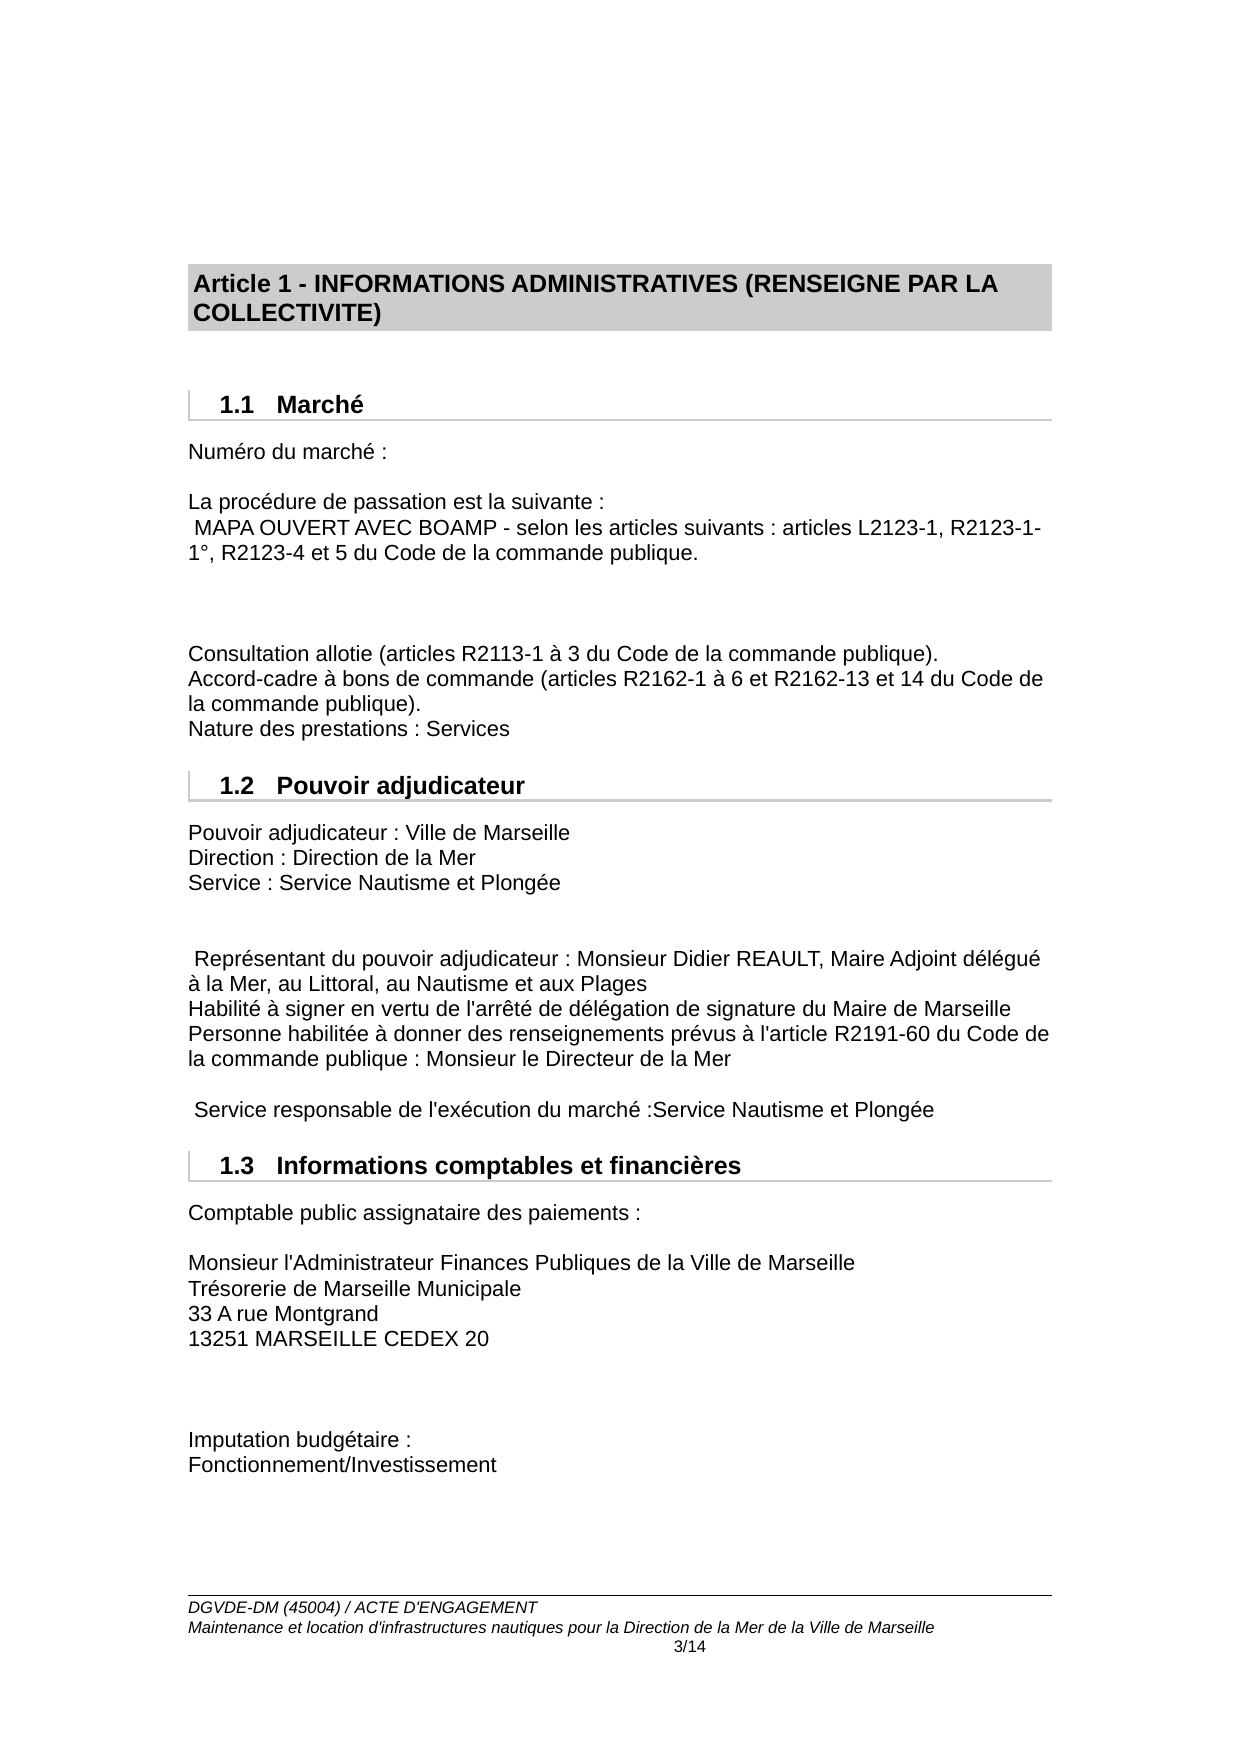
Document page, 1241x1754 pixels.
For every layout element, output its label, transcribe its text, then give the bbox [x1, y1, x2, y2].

text Direction : Direction de la Mer [188, 844, 1052, 870]
text Consultation allotie (articles R2113-1 à 3 du Code de la commande publique). [188, 641, 1052, 666]
text Accord-cadre à bons de commande (articles R2162-1 à 6 et R2162-13 et 14 du Code de la commande publique). [188, 666, 1052, 716]
text Pouvoir adjudicateur : Ville de Marseille [188, 819, 1052, 844]
text Service responsable de l'exécution du marché :Service Nautisme et Plongée [188, 1097, 1052, 1122]
text Imputation budgétaire : [188, 1427, 1052, 1452]
text Service : Service Nautisme et Plongée [188, 870, 1052, 895]
text Comptable public assignataire des paiements : [188, 1200, 1052, 1225]
text Monsieur l'Administrateur Finances Publiques de la Ville de Marseille [188, 1250, 1052, 1276]
subtitle Informations comptables et financières [190, 1151, 1052, 1180]
subtitle INFORMATIONS ADMINISTRATIVES (RENSEIGNE PAR LA COLLECTIVITE) [190, 266, 1050, 329]
text 33 A rue Montgrand [188, 1301, 1052, 1326]
text Habilité à signer en vertu de l'arrêté de délégation de signature du Maire de Marseille [188, 996, 1052, 1021]
subtitle Marché [190, 390, 1052, 419]
text 13251 MARSEILLE CEDEX 20 [188, 1326, 1052, 1351]
text Représentant du pouvoir adjudicateur : Monsieur Didier REAULT, Maire Adjoint délégué à la Mer, au Littoral, au Nautisme et aux Plages [188, 945, 1052, 996]
subtitle Pouvoir adjudicateur [190, 771, 1052, 799]
text MAPA OUVERT AVEC BOAMP - selon les articles suivants : articles L2123-1, R2123-1-1°, R2123-4 et 5 du Code de la commande publique. [188, 514, 1052, 565]
text Trésorerie de Marseille Municipale [188, 1276, 1052, 1301]
text Fonctionnement/Investissement [188, 1452, 1052, 1477]
text Nature des prestations : Services [188, 716, 1052, 741]
text Numéro du marché : [188, 439, 1052, 464]
text La procédure de passation est la suivante : [188, 489, 1052, 514]
text Personne habilitée à donner des renseignements prévus à l'article R2191-60 du Code de la commande publique : Monsieur le Directeur de la Mer [188, 1021, 1052, 1071]
